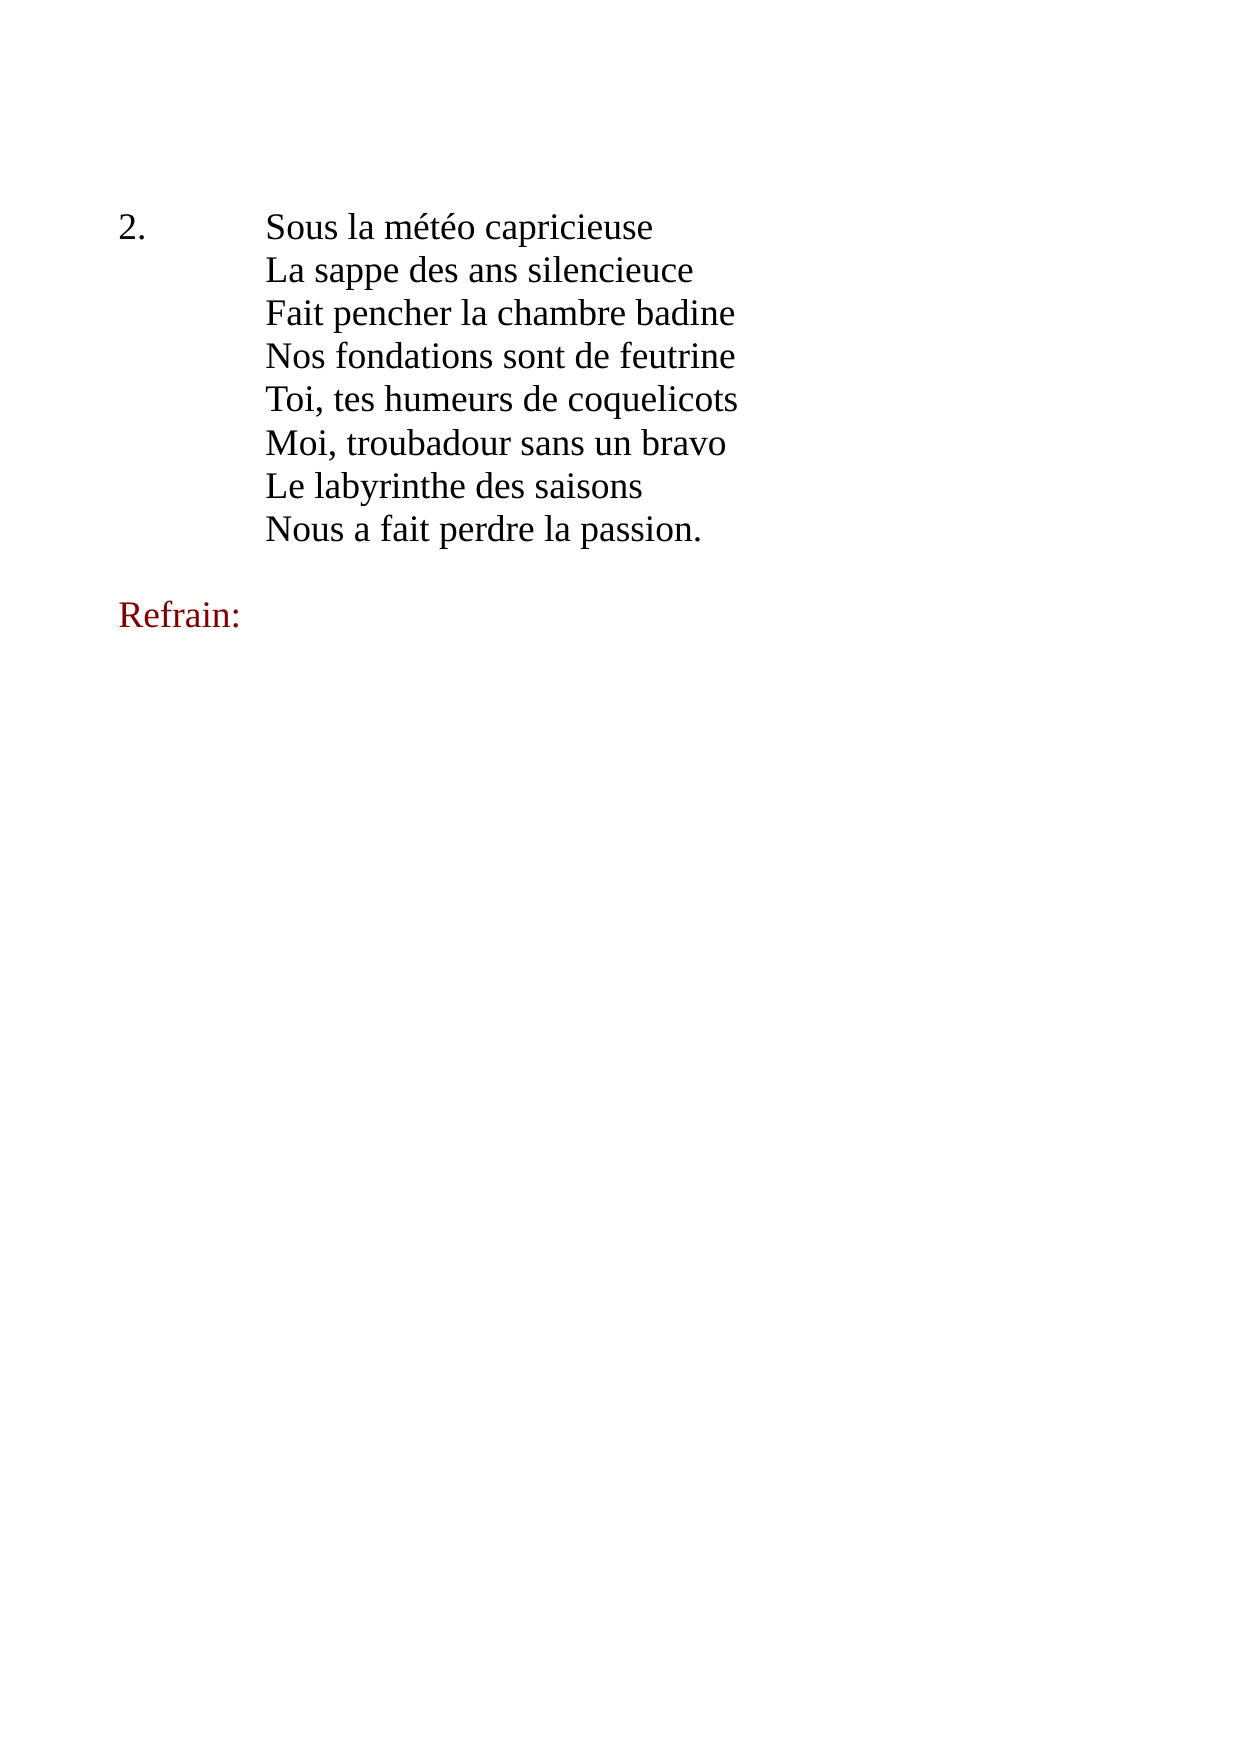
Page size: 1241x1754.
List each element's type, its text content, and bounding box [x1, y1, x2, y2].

text La sappe des ans silencieuce [118, 247, 1122, 291]
text Toi, tes humeurs de coquelicots [118, 377, 1122, 420]
text Le labyrinthe des saisons [118, 463, 1122, 506]
text Nous a fait perdre la passion. [118, 506, 1122, 549]
text Refrain: [118, 592, 1122, 636]
text Fait pencher la chambre badine [118, 291, 1122, 334]
text 2. Sous la météo capricieuse [118, 204, 1122, 247]
text Nos fondations sont de feutrine [118, 334, 1122, 377]
text Moi, troubadour sans un bravo [118, 420, 1122, 463]
